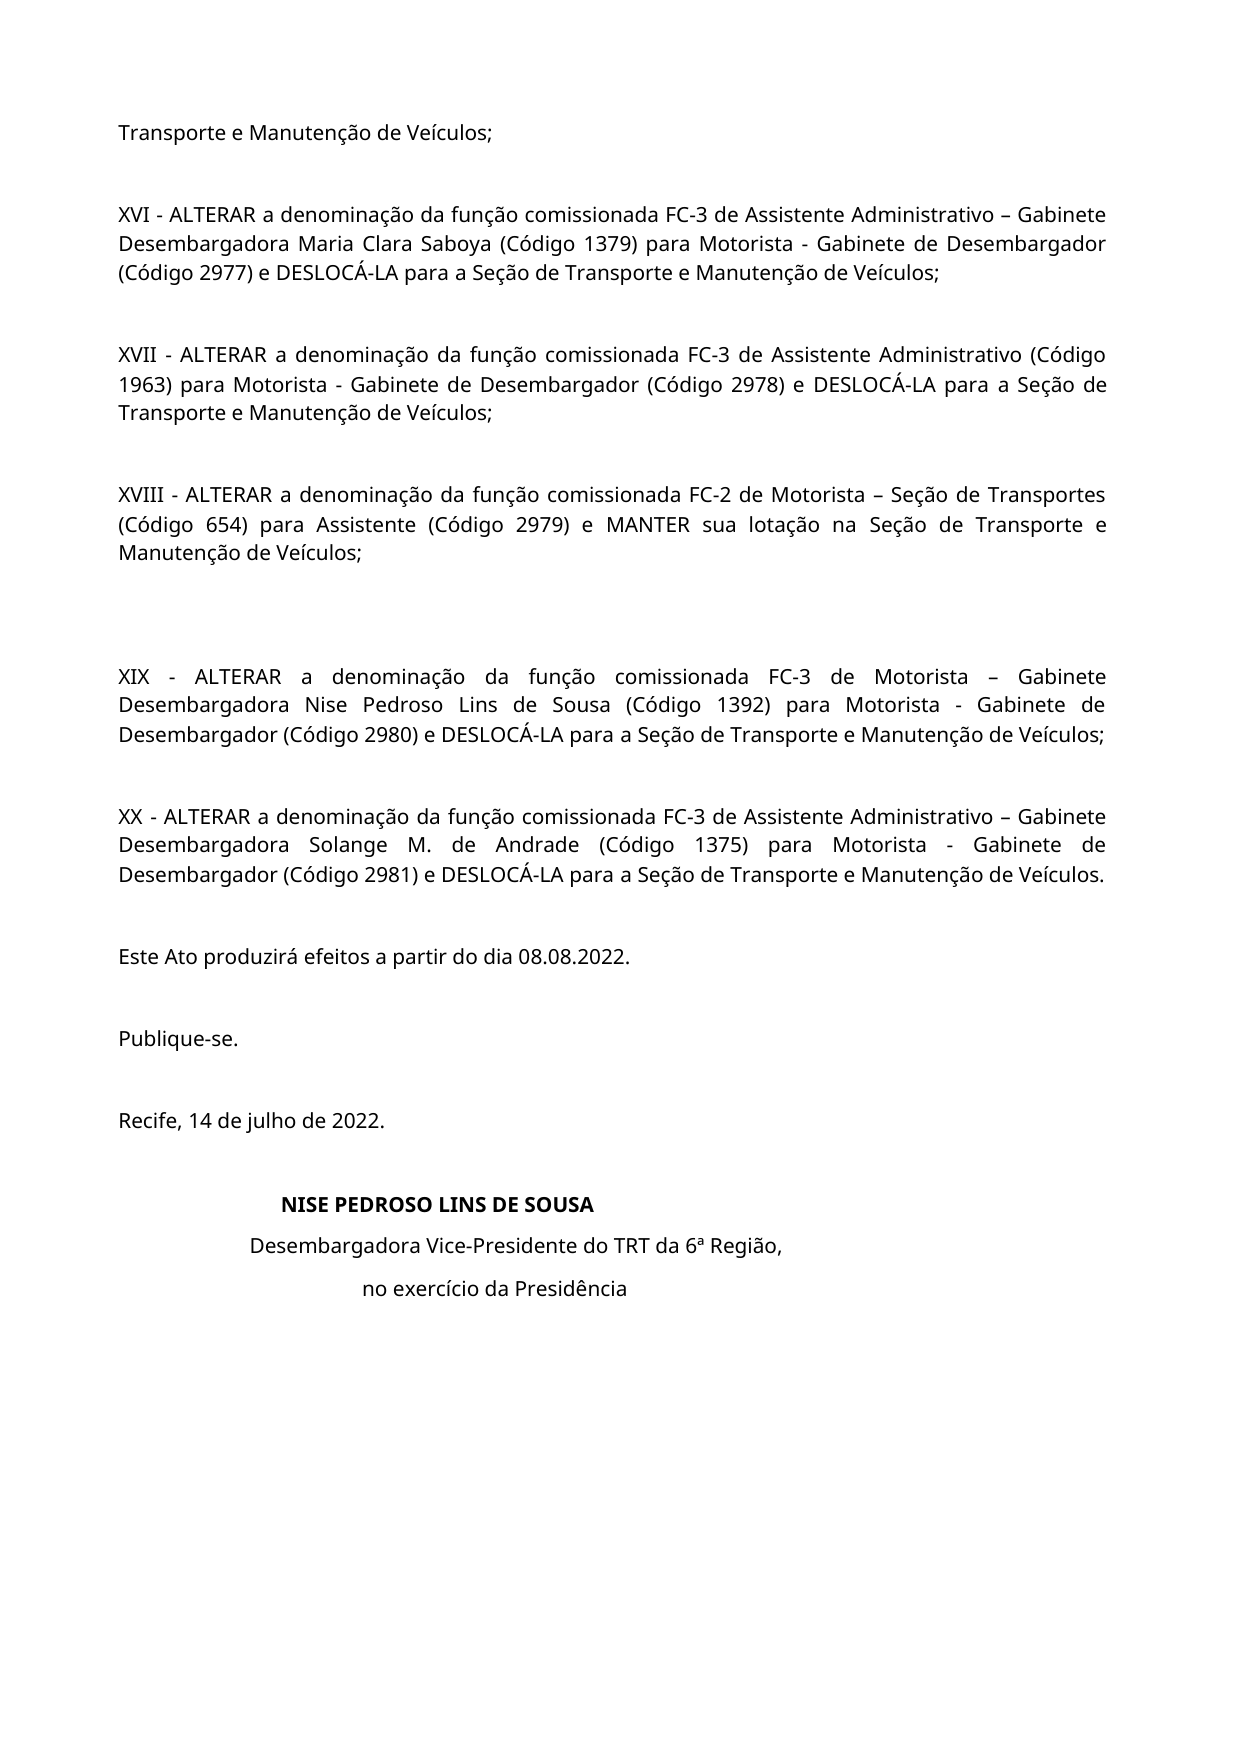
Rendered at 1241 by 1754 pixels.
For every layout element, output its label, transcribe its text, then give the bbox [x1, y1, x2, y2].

text Publique-se. [118, 1024, 1107, 1053]
text XIX - ALTERAR a denominação da função comissionada FC-3 de Motorista – Gabinete Desembargadora Nise Pedroso Lins de Sousa (Código 1392) para Motorista - Gabinete de Desembargador (Código 2980) e DESLOCÁ-LA para a Seção de Transporte e Manutenção de Veículos; [118, 662, 1107, 748]
text Desembargadora Vice-Presidente do TRT da 6ª Região, [118, 1231, 1107, 1260]
text XVIII - ALTERAR a denominação da função comissionada FC-2 de Motorista – Seção de Transportes (Código 654) para Assistente (Código 2979) e MANTER sua lotação na Seção de Transporte e Manutenção de Veículos; [118, 481, 1107, 567]
text XX - ALTERAR a denominação da função comissionada FC-3 de Assistente Administrativo – Gabinete Desembargadora Solange M. de Andrade (Código 1375) para Motorista - Gabinete de Desembargador (Código 2981) e DESLOCÁ-LA para a Seção de Transporte e Manutenção de Veículos. [118, 802, 1107, 888]
text Recife, 14 de julho de 2022. [118, 1106, 1107, 1135]
text XVII - ALTERAR a denominação da função comissionada FC-3 de Assistente Administrativo (Código 1963) para Motorista - Gabinete de Desembargador (Código 2978) e DESLOCÁ-LA para a Seção de Transporte e Manutenção de Veículos; [118, 340, 1107, 427]
text Transporte e Manutenção de Veículos; [118, 118, 1107, 147]
text XVI - ALTERAR a denominação da função comissionada FC-3 de Assistente Administrativo – Gabinete Desembargadora Maria Clara Saboya (Código 1379) para Motorista - Gabinete de Desembargador (Código 2977) e DESLOCÁ-LA para a Seção de Transporte e Manutenção de Veículos; [118, 200, 1107, 287]
text Este Ato produzirá efeitos a partir do dia 08.08.2022. [118, 942, 1107, 971]
text NISE PEDROSO LINS DE SOUSA [118, 1189, 1107, 1218]
text no exercício da Presidência [118, 1273, 1107, 1302]
